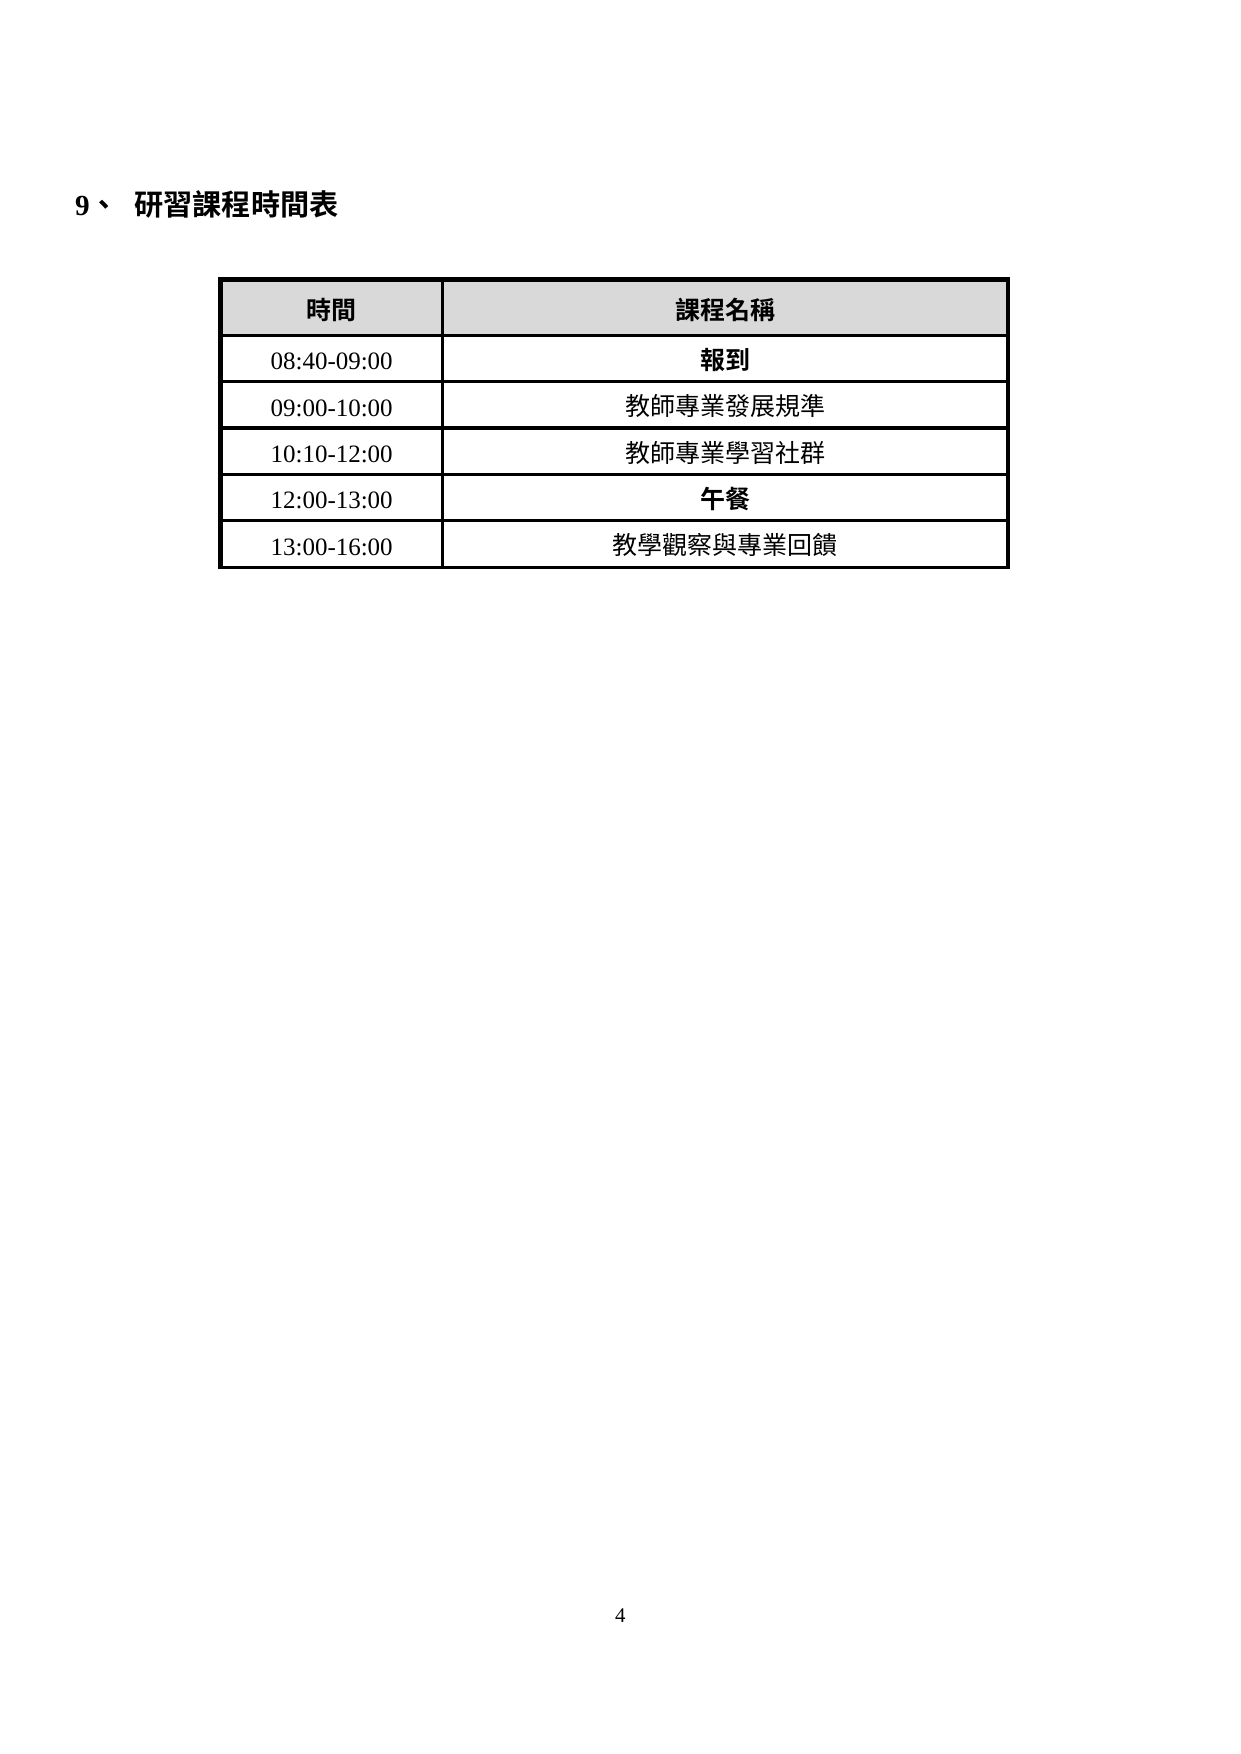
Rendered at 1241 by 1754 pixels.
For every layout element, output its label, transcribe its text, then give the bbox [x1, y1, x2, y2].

table_header 時間 [223, 282, 441, 334]
table_cell 10:10-12:00 [223, 430, 441, 473]
table_cell 12:00-13:00 [223, 476, 441, 519]
table_cell 教學觀察與專業回饋 [444, 522, 1006, 566]
table_cell 教師專業學習社群 [444, 430, 1006, 473]
table_cell 09:00-10:00 [223, 383, 441, 426]
table_cell 08:40-09:00 [223, 337, 441, 380]
list 研習課程時間表 [75, 165, 1165, 240]
table_cell 13:00-16:00 [223, 522, 441, 566]
table_cell 報到 [444, 337, 1006, 380]
table_cell 午餐 [444, 476, 1006, 519]
table_cell 教師專業發展規準 [444, 383, 1006, 426]
table_header 課程名稱 [444, 282, 1006, 334]
